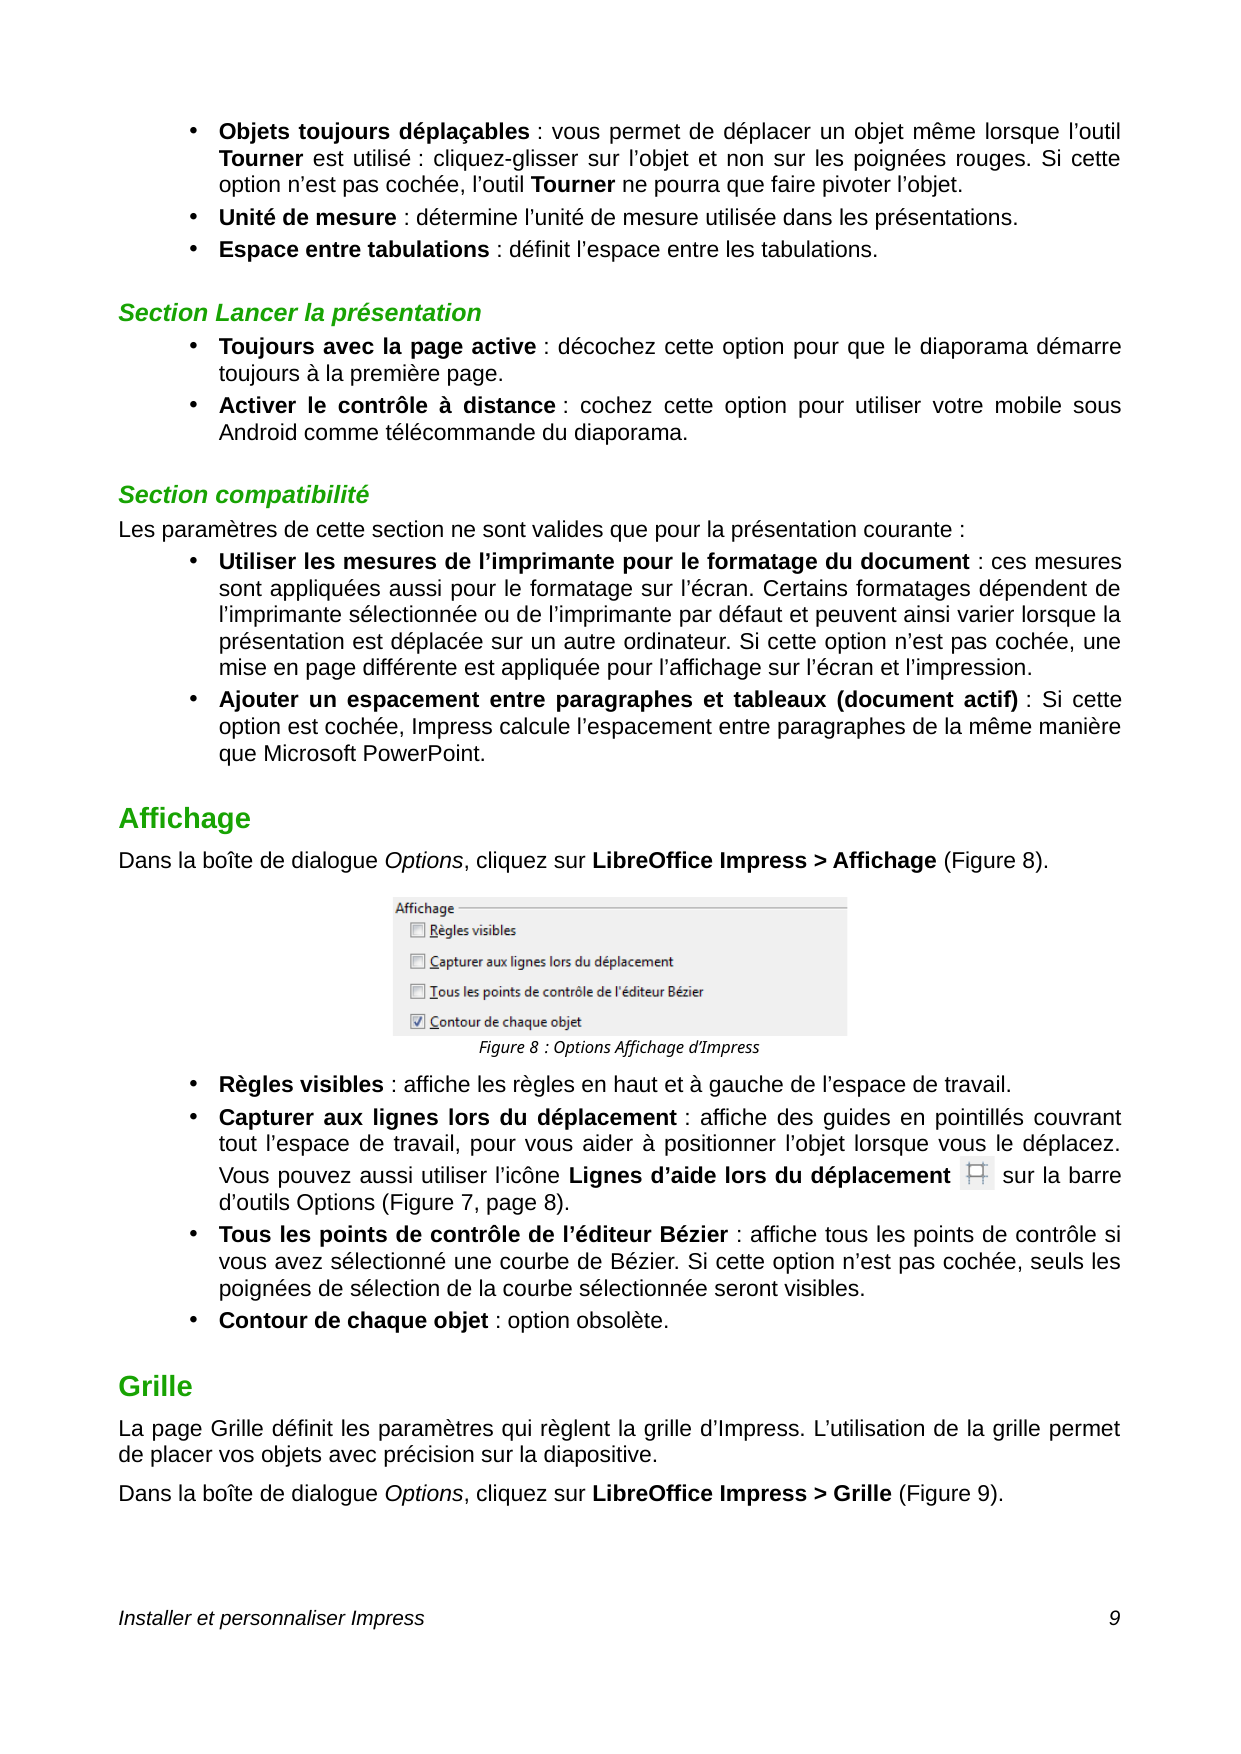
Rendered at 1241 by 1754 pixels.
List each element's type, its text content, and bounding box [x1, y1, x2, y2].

list Ajouter un espacement entre paragraphes et tableaux (document actif) : Si cette option est cochée, Impress calcule l’espacement entre paragraphes de la même manière que Microsoft PowerPoint. [189, 686, 1122, 766]
list Règles visibles : affiche les règles en haut et à gauche de l’espace de travail. [189, 1071, 1122, 1097]
list Tous les points de contrôle de l’éditeur Bézier : affiche tous les points de contrôle si vous avez sélectionné une courbe de Bézier. Si cette option n’est pas cochée, seuls les poignées de sélection de la courbe sélectionnée seront visibles. [189, 1221, 1122, 1301]
subtitle Section compatibilité [118, 481, 1122, 509]
subtitle Grille [118, 1369, 1122, 1402]
list Utiliser les mesures de l’imprimante pour le formatage du document : ces mesures sont appliquées aussi pour le formatage sur l’écran. Certains formatages dépendent de l’imprimante sélectionnée ou de l’imprimante par défaut et peuvent ainsi varier lorsque la présentation est déplacée sur un autre ordinateur. Si cette option n’est pas cochée, une mise en page différente est appliquée pour l’affichage sur l’écran et l’impression. [189, 548, 1122, 680]
picture [959, 1156, 995, 1190]
list Unité de mesure : détermine l’unité de mesure utilisée dans les présentations. [189, 204, 1122, 231]
text Dans la boîte de dialogue Options, cliquez sur LibreOffice Impress > Grille (Figure 9). [118, 1480, 1122, 1506]
list Activer le contrôle à distance : cochez cette option pour utiliser votre mobile sous Android comme télécommande du diaporama. [189, 392, 1122, 446]
list Capturer aux lignes lors du déplacement : affiche des guides en pointillés couvrant tout l’espace de travail, pour vous aider à positionner l’objet lorsque vous le déplacez. Vous pouvez aussi utiliser l’icône Lignes d’aide lors du déplacement sur la barre d’outils Options (Figure 7, page 8). [189, 1103, 1122, 1216]
text Dans la boîte de dialogue Options, cliquez sur LibreOffice Impress > Affichage (Figure 8). [118, 847, 1122, 873]
list Espace entre tabulations : définit l’espace entre les tabulations. [189, 236, 1122, 263]
subtitle Les paramètres de cette section ne sont valides que pour la présentation courante : [118, 516, 1122, 542]
text La page Grille définit les paramètres qui règlent la grille d’Impress. L’utilisation de la grille permet de placer vos objets avec précision sur la diapositive. [118, 1414, 1122, 1467]
list Toujours avec la page active : décochez cette option pour que le diaporama démarre toujours à la première page. [189, 333, 1122, 387]
picture [392, 897, 848, 1036]
subtitle Section Lancer la présentation [118, 298, 1122, 327]
subtitle Affichage [118, 801, 1122, 834]
list Contour de chaque objet : option obsolète. [189, 1307, 1122, 1334]
list Objets toujours déplaçables : vous permet de déplacer un objet même lorsque l’outil Tourner est utilisé : cliquez-glisser sur l’objet et non sur les poignées rouges. Si cette option n’est pas cochée, l’outil Tourner ne pourra que faire pivoter l’objet. [189, 118, 1122, 198]
text Figure 8 : Options Affichage d’Impress [393, 1036, 847, 1058]
